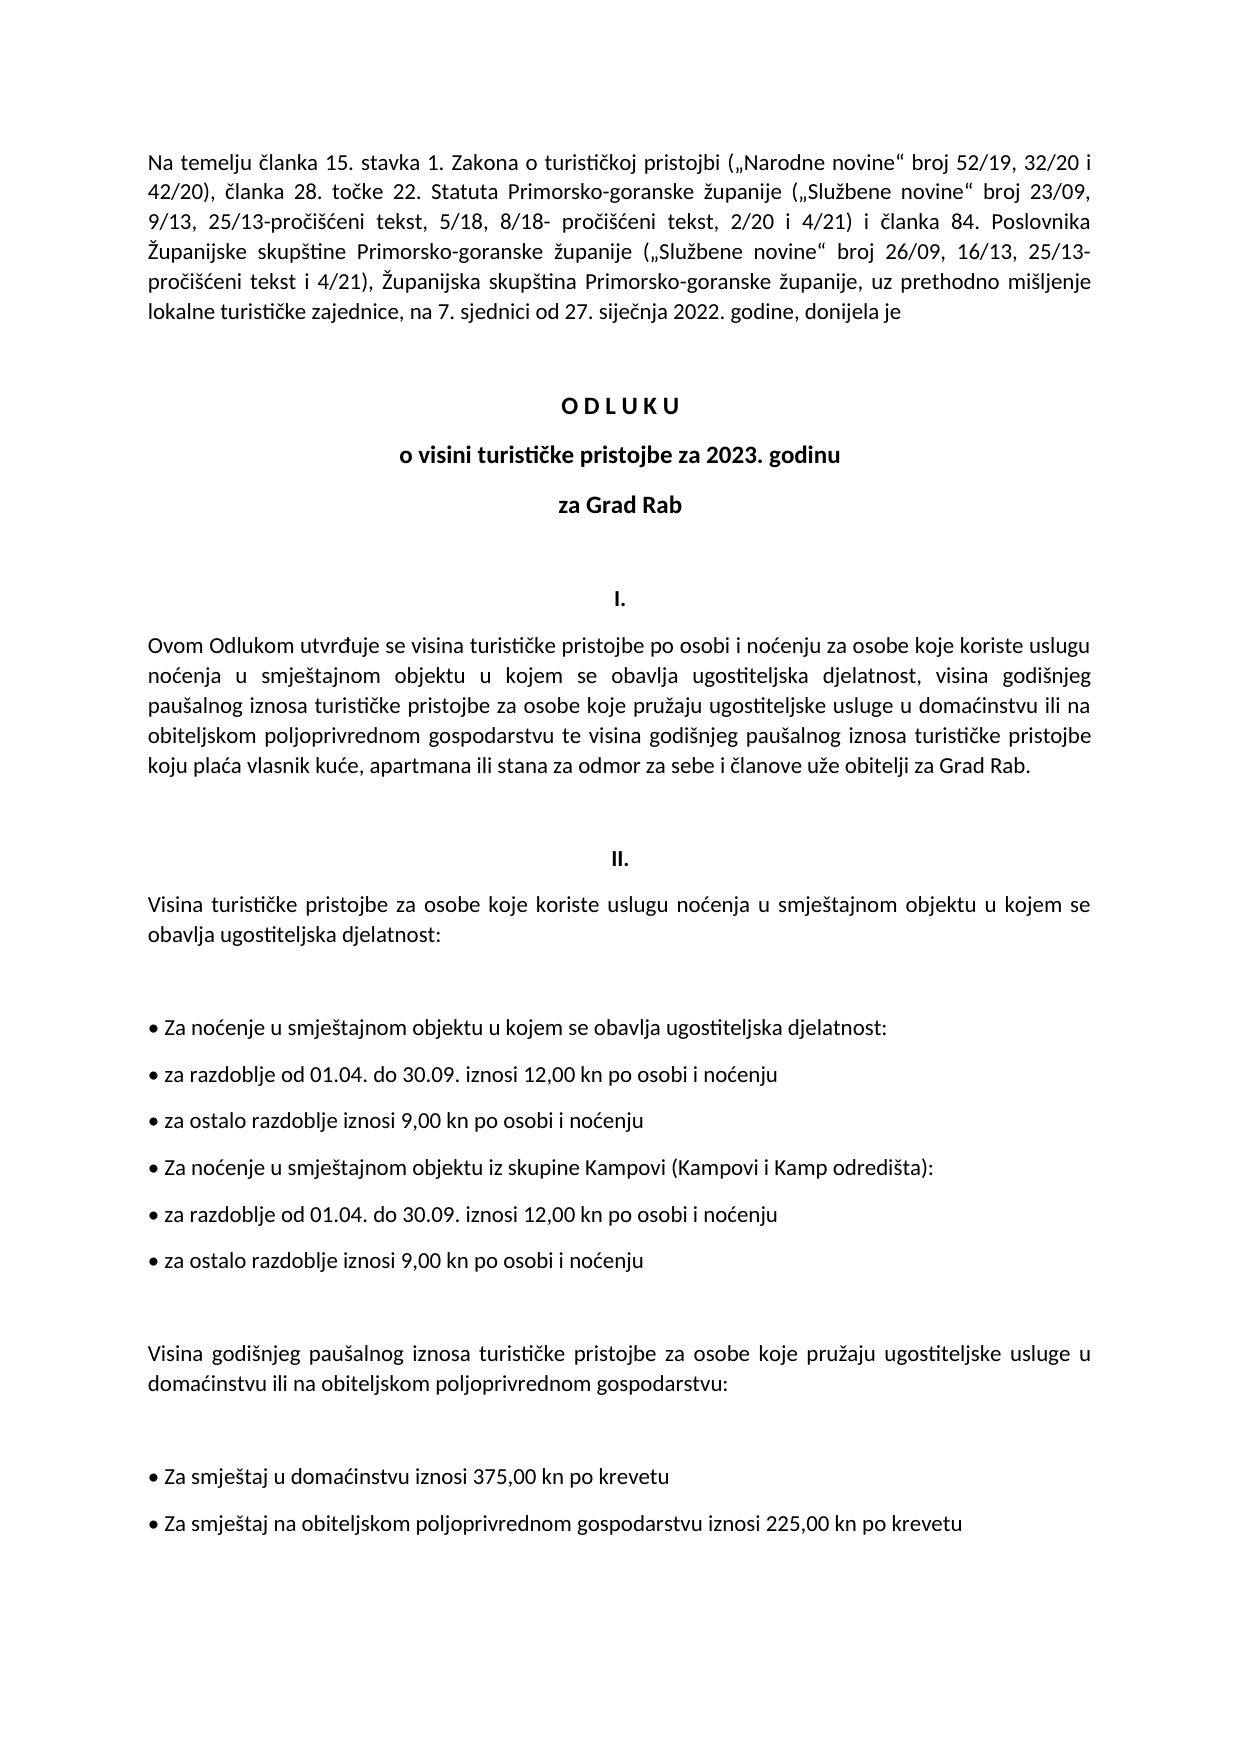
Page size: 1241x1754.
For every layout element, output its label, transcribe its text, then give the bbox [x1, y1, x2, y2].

text za Grad Rab [148, 489, 1093, 519]
text • Za noćenje u smještajnom objektu u kojem se obavlja ugostiteljska djelatnost: [148, 1013, 1093, 1041]
text O D L U K U [148, 390, 1093, 421]
text • Za smještaj na obiteljskom poljoprivrednom gospodarstvu iznosi 225,00 kn po krevetu [148, 1509, 1093, 1537]
text • za razdoblje od 01.04. do 30.09. iznosi 12,00 kn po osobi i noćenju [148, 1060, 1093, 1088]
text Visina godišnjeg paušalnog iznosa turističke pristojbe za osobe koje pružaju ugostiteljske usluge u domaćinstvu ili na obiteljskom poljoprivrednom gospodarstvu: [148, 1339, 1093, 1397]
text o visini turističke pristojbe za 2023. godinu [148, 439, 1093, 470]
text Ovom Odlukom utvrđuje se visina turističke pristojbe po osobi i noćenju za osobe koje koriste uslugu noćenja u smještajnom objektu u kojem se obavlja ugostiteljska djelatnost, visina godišnjeg paušalnog iznosa turističke pristojbe za osobe koje pružaju ugostiteljske usluge u domaćinstvu ili na obiteljskom poljoprivrednom gospodarstvu te visina godišnjeg paušalnog iznosa turističke pristojbe koju plaća vlasnik kuće, apartmana ili stana za odmor za sebe i članove uže obitelji za Grad Rab. [148, 631, 1093, 779]
text I. [148, 584, 1093, 613]
text • za ostalo razdoblje iznosi 9,00 kn po osobi i noćenju [148, 1246, 1093, 1274]
text Visina turističke pristojbe za osobe koje koriste uslugu noćenja u smještajnom objektu u kojem se obavlja ugostiteljska djelatnost: [148, 890, 1093, 948]
text • Za noćenje u smještajnom objektu iz skupine Kampovi (Kampovi i Kamp odredišta): [148, 1153, 1093, 1181]
text Na temelju članka 15. stavka 1. Zakona o turističkoj pristojbi („Narodne novine“ broj 52/19, 32/20 i 42/20), članka 28. točke 22. Statuta Primorsko-goranske županije („Službene novine“ broj 23/09, 9/13, 25/13-pročišćeni tekst, 5/18, 8/18- pročišćeni tekst, 2/20 i 4/21) i članka 84. Poslovnika Županijske skupštine Primorsko-goranske županije („Službene novine“ broj 26/09, 16/13, 25/13-pročišćeni tekst i 4/21), Županijska skupština Primorsko-goranske županije, uz prethodno mišljenje lokalne turističke zajednice, na 7. sjednici od 27. siječnja 2022. godine, donijela je [148, 148, 1093, 325]
text • za razdoblje od 01.04. do 30.09. iznosi 12,00 kn po osobi i noćenju [148, 1200, 1093, 1228]
text • za ostalo razdoblje iznosi 9,00 kn po osobi i noćenju [148, 1107, 1093, 1134]
text II. [148, 844, 1093, 872]
text • Za smještaj u domaćinstvu iznosi 375,00 kn po krevetu [148, 1462, 1093, 1490]
